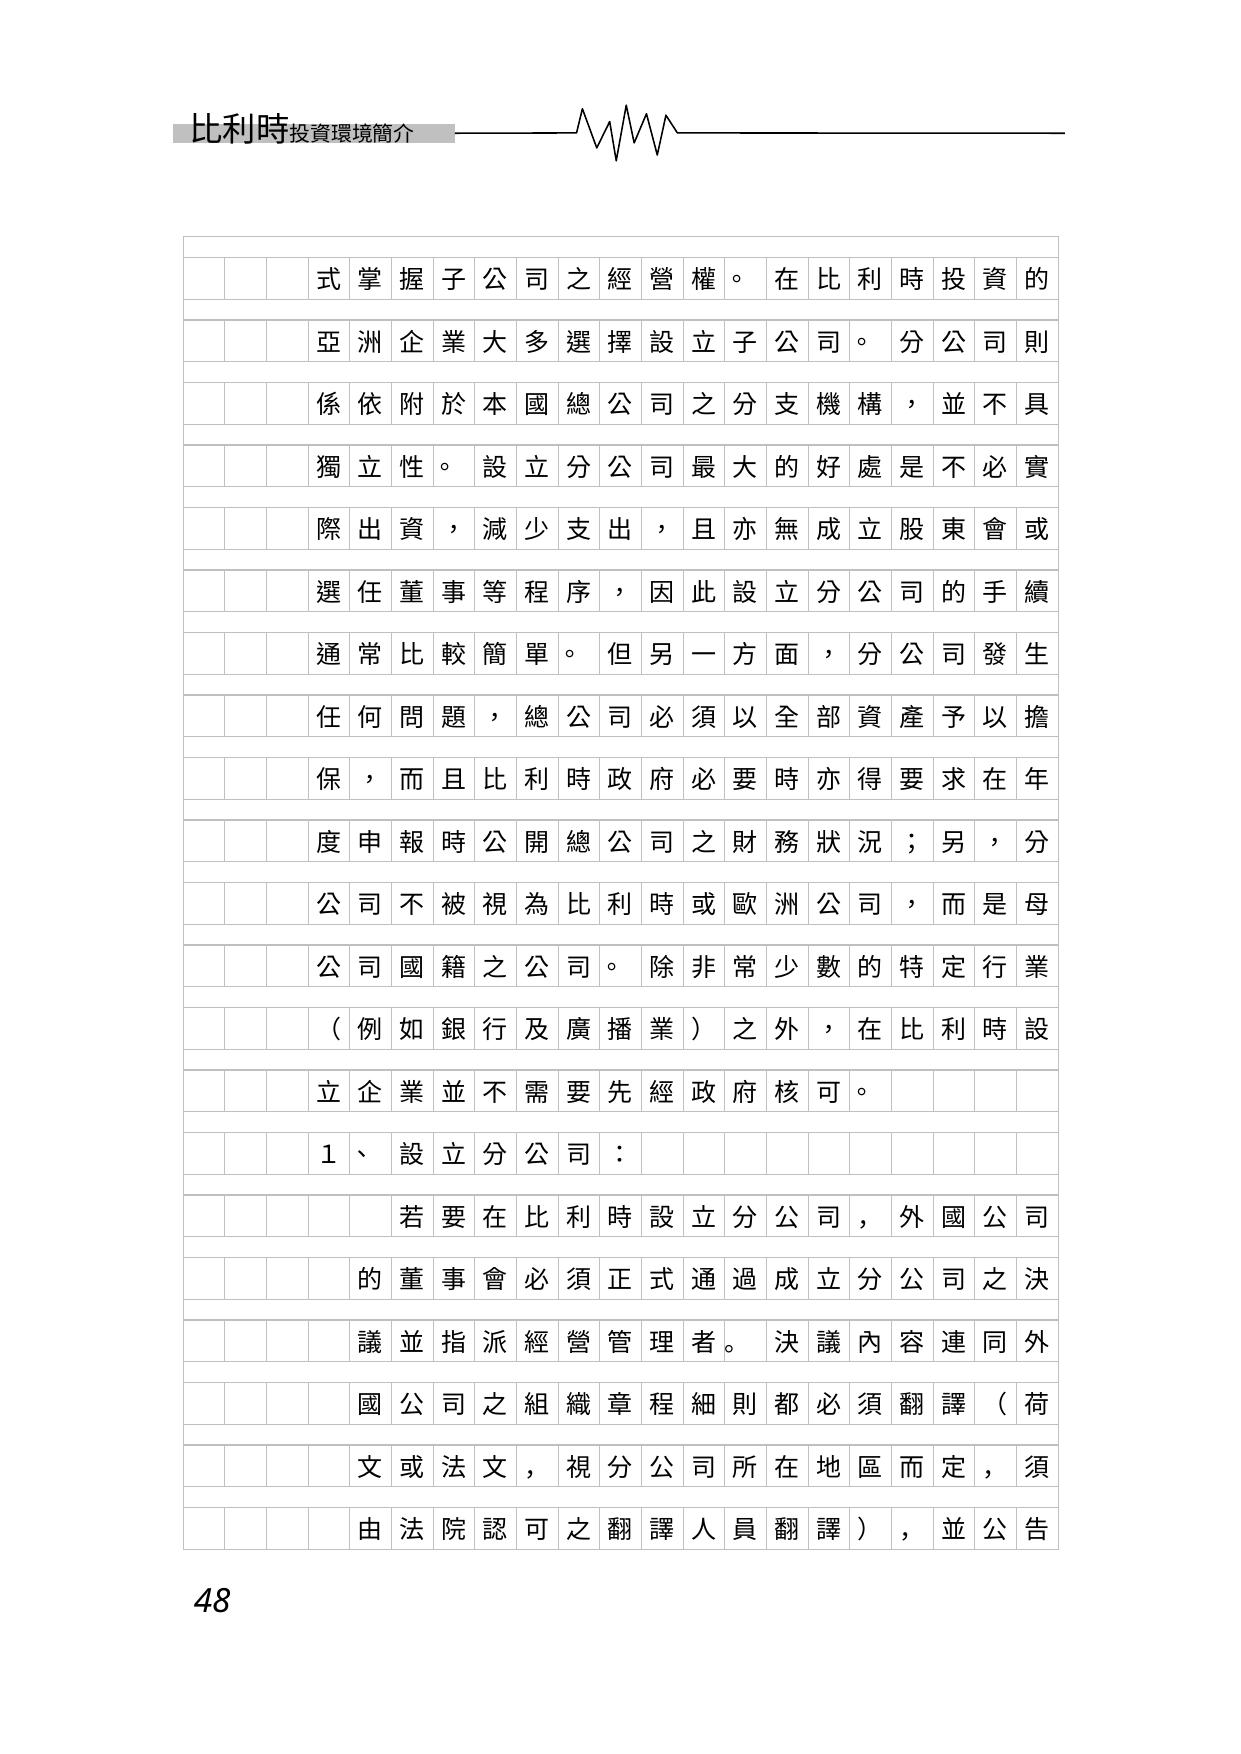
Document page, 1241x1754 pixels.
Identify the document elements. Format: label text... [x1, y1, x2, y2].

text 司 [559, 1133, 599, 1174]
text 在比利時設立機構的外國企業（或個人）與比利時企業（或個人）擁有完全一樣的選擇，比利時法律對兩者並未加以區分。基本上有兩種法定公司形式最適合外資企業：分公司（branch）或子公司（subsidiary）。子公司即為一獨立之公司，本國之母公司可透過持股及人事指派等方式掌握子公司之經營權。在比利時投資的亞洲企業大多選擇設立子公司。分公司則係依附於本國總公司之分支機構，並不具獨立性。設立分公司最大的好處是不必實際出資，減少支出，且亦無成立股東會或選任董事等程序，因此設立分公司的手續通常比較簡單。但另一方面，分公司發生任何問題，總公司必須以全部資產予以擔保，而且比利時政府必要時亦得要求在年度申報時公開總公司之財務狀況；另，分公司不被視為比利時或歐洲公司，而是母公司國籍之公司。除非常少數的特定行業（例如銀行及廣播業）之外，在比利時設立企業並不需要先經政府核可。 [281, 987, 1058, 1007]
text 在比利時設立機構的外國企業（或個人）與比利時企業（或個人）擁有完全一樣的選擇，比利時法律對兩者並未加以區分。基本上有兩種法定公司形式最適合外資企業：分公司（branch）或子公司（subsidiary）。子公司即為一獨立之公司，本國之母公司可透過持股及人事指派等方式掌握子公司之經營權。在比利時投資的亞洲企業大多選擇設立子公司。分公司則係依附於本國總公司之分支機構，並不具獨立性。設立分公司最大的好處是不必實際出資，減少支出，且亦無成立股東會或選任董事等程序，因此設立分公司的手續通常比較簡單。但另一方面，分公司發生任何問題，總公司必須以全部資產予以擔保，而且比利時政府必要時亦得要求在年度申報時公開總公司之財務狀況；另，分公司不被視為比利時或歐洲公司，而是母公司國籍之公司。除非常少數的特定行業（例如銀行及廣播業）之外，在比利時設立企業並不需要先經政府核可。 [281, 1050, 1058, 1069]
text 若要在比利時設立分公司，外國公司的董事會必須正式通過成立分公司之決議並指派經營管理者。決議內容連同外國公司之組織章程細則都必須翻譯（荷文或法文，視分公司所在地區而定，須由法院認可之翻譯人員翻譯），並公告於比利時政府公報（Het Belgisch Staatsblad-Le Moniteur Belge）。外國公司，即使是未公開發行的公司，其最近一期的財務報表需經翻譯並交比利時國家銀行備案。經過政府公報公告之後，分公司即可在商業註冊處（Trade Register）取得商業登記字號，並在財政主管單位取得增值稅號（VAT）。 [330, 1237, 1058, 1257]
text [809, 1133, 849, 1174]
text [975, 1133, 1016, 1174]
text 在比利時設立機構的外國企業（或個人）與比利時企業（或個人）擁有完全一樣的選擇，比利時法律對兩者並未加以區分。基本上有兩種法定公司形式最適合外資企業：分公司（branch）或子公司（subsidiary）。子公司即為一獨立之公司，本國之母公司可透過持股及人事指派等方式掌握子公司之經營權。在比利時投資的亞洲企業大多選擇設立子公司。分公司則係依附於本國總公司之分支機構，並不具獨立性。設立分公司最大的好處是不必實際出資，減少支出，且亦無成立股東會或選任董事等程序，因此設立分公司的手續通常比較簡單。但另一方面，分公司發生任何問題，總公司必須以全部資產予以擔保，而且比利時政府必要時亦得要求在年度申報時公開總公司之財務狀況；另，分公司不被視為比利時或歐洲公司，而是母公司國籍之公司。除非常少數的特定行業（例如銀行及廣播業）之外，在比利時設立企業並不需要先經政府核可。 [281, 425, 1058, 444]
text [725, 1133, 766, 1174]
text 在比利時設立機構的外國企業（或個人）與比利時企業（或個人）擁有完全一樣的選擇，比利時法律對兩者並未加以區分。基本上有兩種法定公司形式最適合外資企業：分公司（branch）或子公司（subsidiary）。子公司即為一獨立之公司，本國之母公司可透過持股及人事指派等方式掌握子公司之經營權。在比利時投資的亞洲企業大多選擇設立子公司。分公司則係依附於本國總公司之分支機構，並不具獨立性。設立分公司最大的好處是不必實際出資，減少支出，且亦無成立股東會或選任董事等程序，因此設立分公司的手續通常比較簡單。但另一方面，分公司發生任何問題，總公司必須以全部資產予以擔保，而且比利時政府必要時亦得要求在年度申報時公開總公司之財務狀況；另，分公司不被視為比利時或歐洲公司，而是母公司國籍之公司。除非常少數的特定行業（例如銀行及廣播業）之外，在比利時設立企業並不需要先經政府核可。 [281, 800, 1058, 819]
text 在比利時設立機構的外國企業（或個人）與比利時企業（或個人）擁有完全一樣的選擇，比利時法律對兩者並未加以區分。基本上有兩種法定公司形式最適合外資企業：分公司（branch）或子公司（subsidiary）。子公司即為一獨立之公司，本國之母公司可透過持股及人事指派等方式掌握子公司之經營權。在比利時投資的亞洲企業大多選擇設立子公司。分公司則係依附於本國總公司之分支機構，並不具獨立性。設立分公司最大的好處是不必實際出資，減少支出，且亦無成立股東會或選任董事等程序，因此設立分公司的手續通常比較簡單。但另一方面，分公司發生任何問題，總公司必須以全部資產予以擔保，而且比利時政府必要時亦得要求在年度申報時公開總公司之財務狀況；另，分公司不被視為比利時或歐洲公司，而是母公司國籍之公司。除非常少數的特定行業（例如銀行及廣播業）之外，在比利時設立企業並不需要先經政府核可。 [281, 550, 1058, 569]
text 在比利時設立機構的外國企業（或個人）與比利時企業（或個人）擁有完全一樣的選擇，比利時法律對兩者並未加以區分。基本上有兩種法定公司形式最適合外資企業：分公司（branch）或子公司（subsidiary）。子公司即為一獨立之公司，本國之母公司可透過持股及人事指派等方式掌握子公司之經營權。在比利時投資的亞洲企業大多選擇設立子公司。分公司則係依附於本國總公司之分支機構，並不具獨立性。設立分公司最大的好處是不必實際出資，減少支出，且亦無成立股東會或選任董事等程序，因此設立分公司的手續通常比較簡單。但另一方面，分公司發生任何問題，總公司必須以全部資產予以擔保，而且比利時政府必要時亦得要求在年度申報時公開總公司之財務狀況；另，分公司不被視為比利時或歐洲公司，而是母公司國籍之公司。除非常少數的特定行業（例如銀行及廣播業）之外，在比利時設立企業並不需要先經政府核可。 [281, 675, 1058, 694]
text 立 [434, 1133, 474, 1174]
text 若要在比利時設立分公司，外國公司的董事會必須正式通過成立分公司之決議並指派經營管理者。決議內容連同外國公司之組織章程細則都必須翻譯（荷文或法文，視分公司所在地區而定，須由法院認可之翻譯人員翻譯），並公告於比利時政府公報（Het Belgisch Staatsblad-Le Moniteur Belge）。外國公司，即使是未公開發行的公司，其最近一期的財務報表需經翻譯並交比利時國家銀行備案。經過政府公報公告之後，分公司即可在商業註冊處（Trade Register）取得商業登記字號，並在財政主管單位取得增值稅號（VAT）。 [330, 1300, 1058, 1319]
text 在比利時設立機構的外國企業（或個人）與比利時企業（或個人）擁有完全一樣的選擇，比利時法律對兩者並未加以區分。基本上有兩種法定公司形式最適合外資企業：分公司（branch）或子公司（subsidiary）。子公司即為一獨立之公司，本國之母公司可透過持股及人事指派等方式掌握子公司之經營權。在比利時投資的亞洲企業大多選擇設立子公司。分公司則係依附於本國總公司之分支機構，並不具獨立性。設立分公司最大的好處是不必實際出資，減少支出，且亦無成立股東會或選任董事等程序，因此設立分公司的手續通常比較簡單。但另一方面，分公司發生任何問題，總公司必須以全部資產予以擔保，而且比利時政府必要時亦得要求在年度申報時公開總公司之財務狀況；另，分公司不被視為比利時或歐洲公司，而是母公司國籍之公司。除非常少數的特定行業（例如銀行及廣播業）之外，在比利時設立企業並不需要先經政府核可。 [281, 612, 1058, 632]
text 公 [517, 1133, 558, 1174]
text 若要在比利時設立分公司，外國公司的董事會必須正式通過成立分公司之決議並指派經營管理者。決議內容連同外國公司之組織章程細則都必須翻譯（荷文或法文，視分公司所在地區而定，須由法院認可之翻譯人員翻譯），並公告於比利時政府公報（Het Belgisch Staatsblad-Le Moniteur Belge）。外國公司，即使是未公開發行的公司，其最近一期的財務報表需經翻譯並交比利時國家銀行備案。經過政府公報公告之後，分公司即可在商業註冊處（Trade Register）取得商業登記字號，並在財政主管單位取得增值稅號（VAT）。 [330, 1175, 1058, 1194]
text 在比利時設立機構的外國企業（或個人）與比利時企業（或個人）擁有完全一樣的選擇，比利時法律對兩者並未加以區分。基本上有兩種法定公司形式最適合外資企業：分公司（branch）或子公司（subsidiary）。子公司即為一獨立之公司，本國之母公司可透過持股及人事指派等方式掌握子公司之經營權。在比利時投資的亞洲企業大多選擇設立子公司。分公司則係依附於本國總公司之分支機構，並不具獨立性。設立分公司最大的好處是不必實際出資，減少支出，且亦無成立股東會或選任董事等程序，因此設立分公司的手續通常比較簡單。但另一方面，分公司發生任何問題，總公司必須以全部資產予以擔保，而且比利時政府必要時亦得要求在年度申報時公開總公司之財務狀況；另，分公司不被視為比利時或歐洲公司，而是母公司國籍之公司。除非常少數的特定行業（例如銀行及廣播業）之外，在比利時設立企業並不需要先經政府核可。 [281, 925, 1058, 944]
text 在比利時設立機構的外國企業（或個人）與比利時企業（或個人）擁有完全一樣的選擇，比利時法律對兩者並未加以區分。基本上有兩種法定公司形式最適合外資企業：分公司（branch）或子公司（subsidiary）。子公司即為一獨立之公司，本國之母公司可透過持股及人事指派等方式掌握子公司之經營權。在比利時投資的亞洲企業大多選擇設立子公司。分公司則係依附於本國總公司之分支機構，並不具獨立性。設立分公司最大的好處是不必實際出資，減少支出，且亦無成立股東會或選任董事等程序，因此設立分公司的手續通常比較簡單。但另一方面，分公司發生任何問題，總公司必須以全部資產予以擔保，而且比利時政府必要時亦得要求在年度申報時公開總公司之財務狀況；另，分公司不被視為比利時或歐洲公司，而是母公司國籍之公司。除非常少數的特定行業（例如銀行及廣播業）之外，在比利時設立企業並不需要先經政府核可。 [281, 237, 1058, 257]
text [892, 1133, 933, 1174]
text 若要在比利時設立分公司，外國公司的董事會必須正式通過成立分公司之決議並指派經營管理者。決議內容連同外國公司之組織章程細則都必須翻譯（荷文或法文，視分公司所在地區而定，須由法院認可之翻譯人員翻譯），並公告於比利時政府公報（Het Belgisch Staatsblad-Le Moniteur Belge）。外國公司，即使是未公開發行的公司，其最近一期的財務報表需經翻譯並交比利時國家銀行備案。經過政府公報公告之後，分公司即可在商業註冊處（Trade Register）取得商業登記字號，並在財政主管單位取得增值稅號（VAT）。 [330, 1487, 1058, 1507]
text [281, 1133, 308, 1174]
text 、 [350, 1133, 391, 1174]
text [281, 1112, 1058, 1132]
text 若要在比利時設立分公司，外國公司的董事會必須正式通過成立分公司之決議並指派經營管理者。決議內容連同外國公司之組織章程細則都必須翻譯（荷文或法文，視分公司所在地區而定，須由法院認可之翻譯人員翻譯），並公告於比利時政府公報（Het Belgisch Staatsblad-Le Moniteur Belge）。外國公司，即使是未公開發行的公司，其最近一期的財務報表需經翻譯並交比利時國家銀行備案。經過政府公報公告之後，分公司即可在商業註冊處（Trade Register）取得商業登記字號，並在財政主管單位取得增值稅號（VAT）。 [330, 1425, 1058, 1444]
text １ [309, 1133, 349, 1174]
text [850, 1133, 891, 1174]
text [767, 1133, 808, 1174]
text ： [600, 1133, 641, 1174]
text 若要在比利時設立分公司，外國公司的董事會必須正式通過成立分公司之決議並指派經營管理者。決議內容連同外國公司之組織章程細則都必須翻譯（荷文或法文，視分公司所在地區而定，須由法院認可之翻譯人員翻譯），並公告於比利時政府公報（Het Belgisch Staatsblad-Le Moniteur Belge）。外國公司，即使是未公開發行的公司，其最近一期的財務報表需經翻譯並交比利時國家銀行備案。經過政府公報公告之後，分公司即可在商業註冊處（Trade Register）取得商業登記字號，並在財政主管單位取得增值稅號（VAT）。 [330, 1362, 1058, 1382]
text 在比利時設立機構的外國企業（或個人）與比利時企業（或個人）擁有完全一樣的選擇，比利時法律對兩者並未加以區分。基本上有兩種法定公司形式最適合外資企業：分公司（branch）或子公司（subsidiary）。子公司即為一獨立之公司，本國之母公司可透過持股及人事指派等方式掌握子公司之經營權。在比利時投資的亞洲企業大多選擇設立子公司。分公司則係依附於本國總公司之分支機構，並不具獨立性。設立分公司最大的好處是不必實際出資，減少支出，且亦無成立股東會或選任董事等程序，因此設立分公司的手續通常比較簡單。但另一方面，分公司發生任何問題，總公司必須以全部資產予以擔保，而且比利時政府必要時亦得要求在年度申報時公開總公司之財務狀況；另，分公司不被視為比利時或歐洲公司，而是母公司國籍之公司。除非常少數的特定行業（例如銀行及廣播業）之外，在比利時設立企業並不需要先經政府核可。 [281, 362, 1058, 382]
text 在比利時設立機構的外國企業（或個人）與比利時企業（或個人）擁有完全一樣的選擇，比利時法律對兩者並未加以區分。基本上有兩種法定公司形式最適合外資企業：分公司（branch）或子公司（subsidiary）。子公司即為一獨立之公司，本國之母公司可透過持股及人事指派等方式掌握子公司之經營權。在比利時投資的亞洲企業大多選擇設立子公司。分公司則係依附於本國總公司之分支機構，並不具獨立性。設立分公司最大的好處是不必實際出資，減少支出，且亦無成立股東會或選任董事等程序，因此設立分公司的手續通常比較簡單。但另一方面，分公司發生任何問題，總公司必須以全部資產予以擔保，而且比利時政府必要時亦得要求在年度申報時公開總公司之財務狀況；另，分公司不被視為比利時或歐洲公司，而是母公司國籍之公司。除非常少數的特定行業（例如銀行及廣播業）之外，在比利時設立企業並不需要先經政府核可。 [281, 487, 1058, 507]
text 在比利時設立機構的外國企業（或個人）與比利時企業（或個人）擁有完全一樣的選擇，比利時法律對兩者並未加以區分。基本上有兩種法定公司形式最適合外資企業：分公司（branch）或子公司（subsidiary）。子公司即為一獨立之公司，本國之母公司可透過持股及人事指派等方式掌握子公司之經營權。在比利時投資的亞洲企業大多選擇設立子公司。分公司則係依附於本國總公司之分支機構，並不具獨立性。設立分公司最大的好處是不必實際出資，減少支出，且亦無成立股東會或選任董事等程序，因此設立分公司的手續通常比較簡單。但另一方面，分公司發生任何問題，總公司必須以全部資產予以擔保，而且比利時政府必要時亦得要求在年度申報時公開總公司之財務狀況；另，分公司不被視為比利時或歐洲公司，而是母公司國籍之公司。除非常少數的特定行業（例如銀行及廣播業）之外，在比利時設立企業並不需要先經政府核可。 [281, 862, 1058, 882]
text 在比利時設立機構的外國企業（或個人）與比利時企業（或個人）擁有完全一樣的選擇，比利時法律對兩者並未加以區分。基本上有兩種法定公司形式最適合外資企業：分公司（branch）或子公司（subsidiary）。子公司即為一獨立之公司，本國之母公司可透過持股及人事指派等方式掌握子公司之經營權。在比利時投資的亞洲企業大多選擇設立子公司。分公司則係依附於本國總公司之分支機構，並不具獨立性。設立分公司最大的好處是不必實際出資，減少支出，且亦無成立股東會或選任董事等程序，因此設立分公司的手續通常比較簡單。但另一方面，分公司發生任何問題，總公司必須以全部資產予以擔保，而且比利時政府必要時亦得要求在年度申報時公開總公司之財務狀況；另，分公司不被視為比利時或歐洲公司，而是母公司國籍之公司。除非常少數的特定行業（例如銀行及廣播業）之外，在比利時設立企業並不需要先經政府核可。 [281, 737, 1058, 757]
text 設 [392, 1133, 433, 1174]
text [934, 1133, 974, 1174]
text [1017, 1133, 1058, 1174]
text 分 [475, 1133, 516, 1174]
text 在比利時設立機構的外國企業（或個人）與比利時企業（或個人）擁有完全一樣的選擇，比利時法律對兩者並未加以區分。基本上有兩種法定公司形式最適合外資企業：分公司（branch）或子公司（subsidiary）。子公司即為一獨立之公司，本國之母公司可透過持股及人事指派等方式掌握子公司之經營權。在比利時投資的亞洲企業大多選擇設立子公司。分公司則係依附於本國總公司之分支機構，並不具獨立性。設立分公司最大的好處是不必實際出資，減少支出，且亦無成立股東會或選任董事等程序，因此設立分公司的手續通常比較簡單。但另一方面，分公司發生任何問題，總公司必須以全部資產予以擔保，而且比利時政府必要時亦得要求在年度申報時公開總公司之財務狀況；另，分公司不被視為比利時或歐洲公司，而是母公司國籍之公司。除非常少數的特定行業（例如銀行及廣播業）之外，在比利時設立企業並不需要先經政府核可。 [281, 300, 1058, 319]
text [642, 1133, 683, 1174]
text [684, 1133, 724, 1174]
